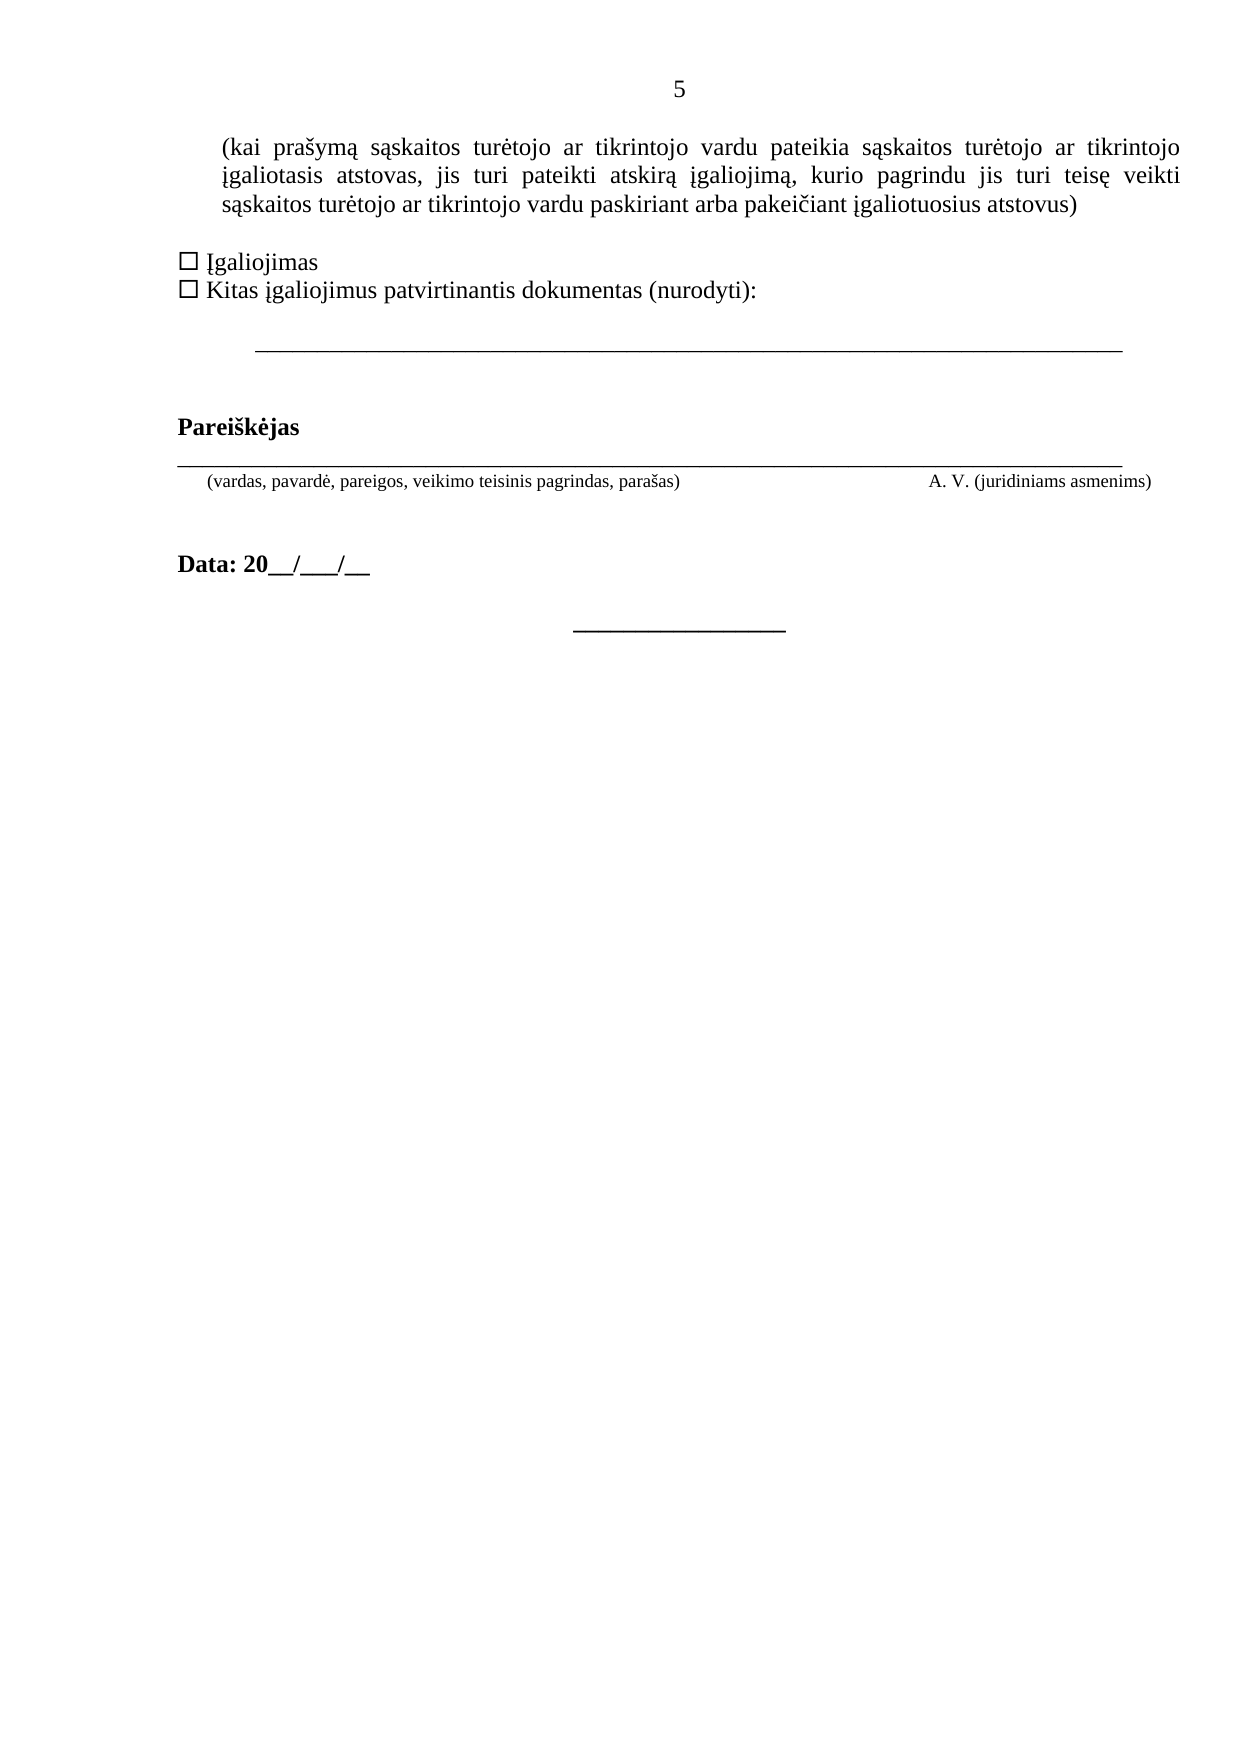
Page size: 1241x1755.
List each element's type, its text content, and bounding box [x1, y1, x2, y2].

text _ [177, 441, 1181, 469]
text Data: 20__/___/__ [177, 549, 1181, 577]
text [] Kitas įgaliojimus patvirtinantis dokumentas (nurodyti): [177, 276, 1181, 304]
text (vardas, pavardė, pareigos, veikimo teisinis pagrindas, parašas) A. V. (juridiniams asmenims) [177, 469, 1181, 491]
text (kai prašymą sąskaitos turėtojo ar tikrintojo vardu pateikia sąskaitos turėtojo ar tikrintojo įgaliotasis atstovas, jis turi pateikti atskirą įgaliojimą, kurio pagrindu jis turi teisę veikti sąskaitos turėtojo ar tikrintojo vardu paskiriant arba pakeičiant įgaliotuosius atstovus) [222, 132, 1181, 218]
text [] Įgaliojimas [177, 247, 1181, 276]
text _ [177, 326, 1181, 354]
text _________________ [177, 606, 1181, 635]
text Pareiškėjas [177, 412, 1181, 441]
